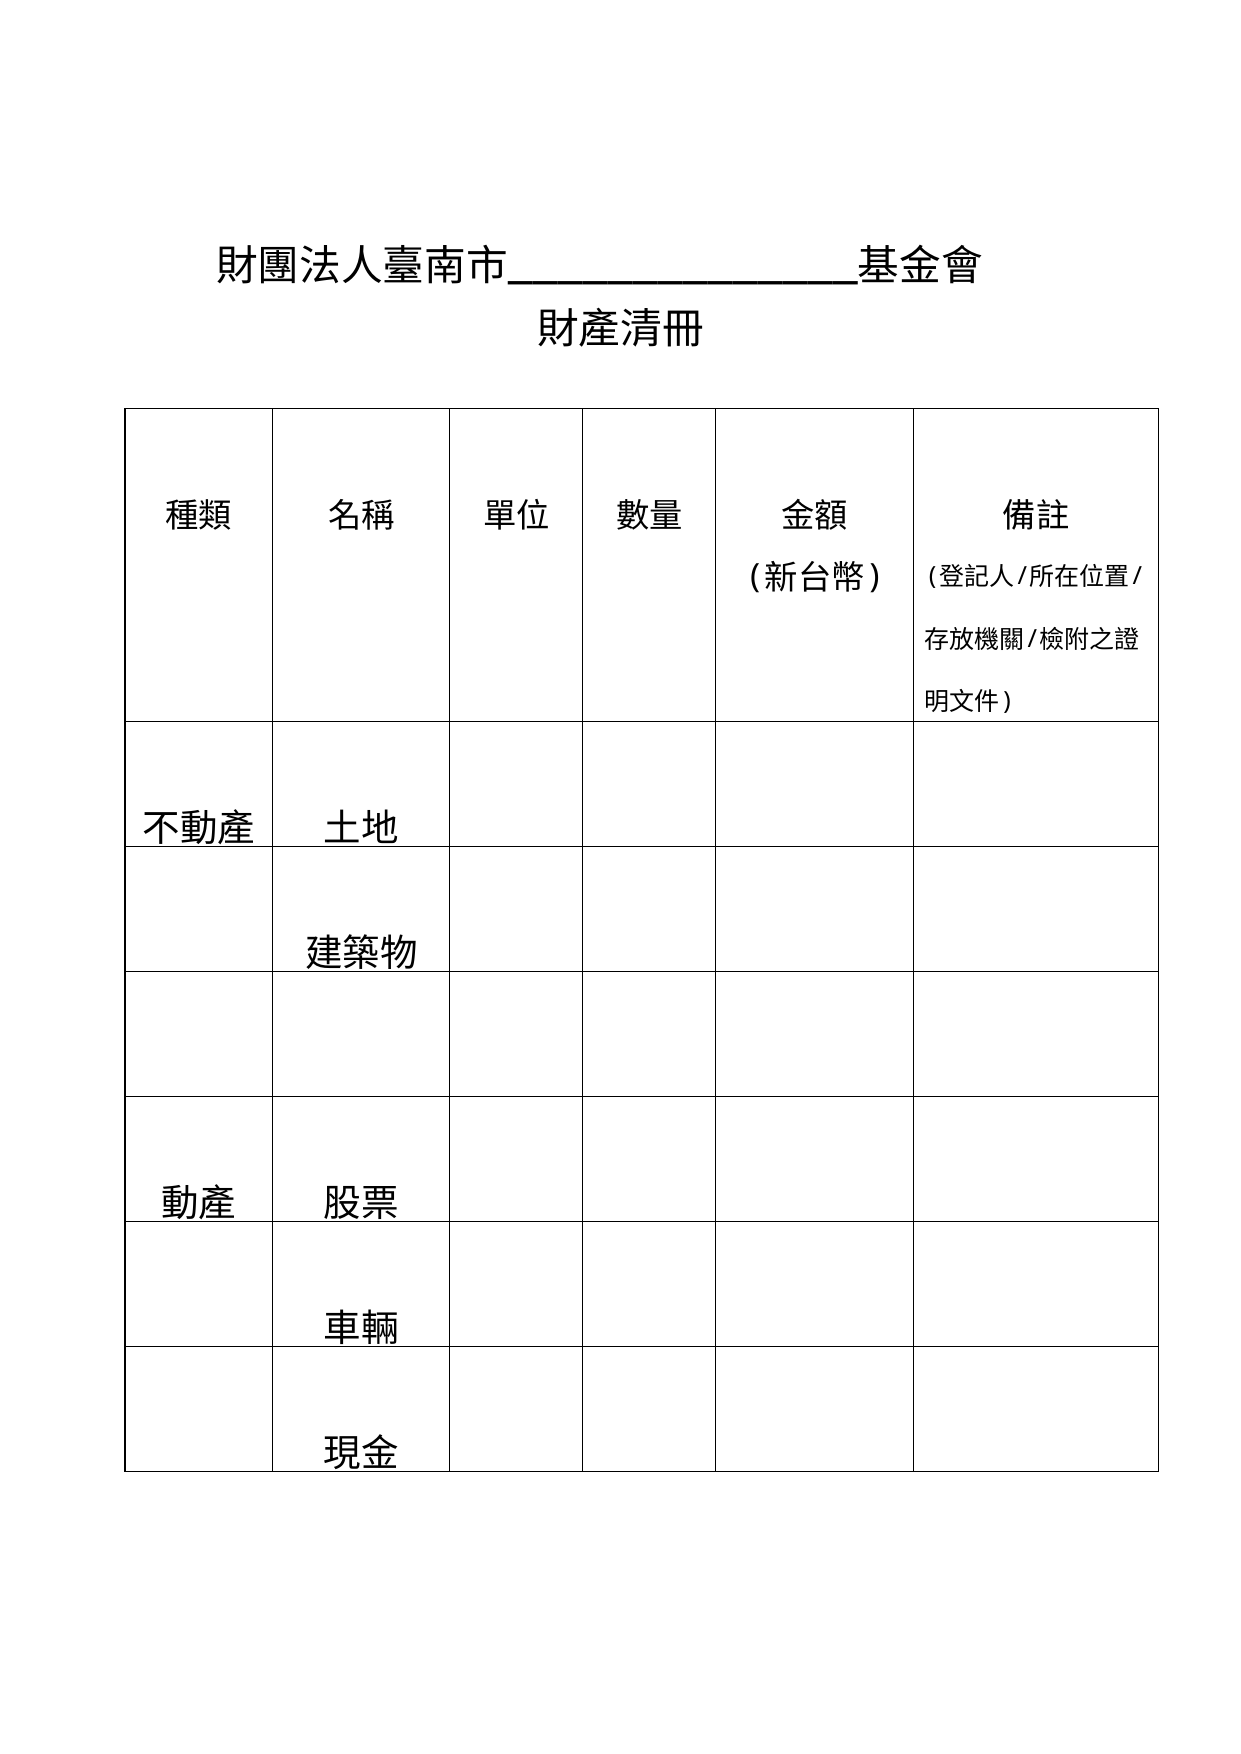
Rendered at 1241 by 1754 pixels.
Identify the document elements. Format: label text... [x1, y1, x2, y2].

table_header 金額 (新台幣) [716, 409, 913, 721]
table_cell [716, 972, 913, 1096]
table_header 備註 (登記人/所在位置/存放機關/檢附之證明文件) [914, 409, 1158, 721]
table_cell [126, 972, 272, 1096]
table_cell 不動產 [126, 722, 272, 846]
table_cell [583, 972, 715, 1096]
table_cell 建築物 [273, 847, 449, 971]
table_cell [583, 1347, 715, 1471]
table_cell 動產 [126, 1097, 272, 1221]
table_cell [914, 1222, 1158, 1346]
table_cell 土地 [273, 722, 449, 846]
table_header 種類 [126, 409, 272, 721]
table_cell 股票 [273, 1097, 449, 1221]
table_cell [583, 847, 715, 971]
table_cell 車輛 [273, 1222, 449, 1346]
table_cell [450, 1097, 582, 1221]
table_cell [716, 1222, 913, 1346]
table_cell [914, 1097, 1158, 1221]
text 財團法人臺南市______________基金會 [187, 221, 1053, 283]
table_cell [126, 1347, 272, 1471]
table_cell [273, 972, 449, 1096]
table_cell [583, 722, 715, 846]
table_cell [716, 847, 913, 971]
table_cell [450, 1222, 582, 1346]
table_cell [450, 972, 582, 1096]
table_cell [914, 722, 1158, 846]
table_header 數量 [583, 409, 715, 721]
table_cell [450, 1347, 582, 1471]
table_cell 現金 [273, 1347, 449, 1471]
table_cell [126, 1222, 272, 1346]
table_cell [716, 1347, 913, 1471]
table_cell [126, 847, 272, 971]
table_header 名稱 [273, 409, 449, 721]
table_cell [716, 1097, 913, 1221]
table_cell [716, 722, 913, 846]
table_header 單位 [450, 409, 582, 721]
table_cell [583, 1222, 715, 1346]
table_cell [914, 847, 1158, 971]
table_cell [914, 972, 1158, 1096]
table_cell [450, 722, 582, 846]
text 財產清冊 [187, 283, 1053, 346]
table_cell [583, 1097, 715, 1221]
table_cell [914, 1347, 1158, 1471]
table_cell [450, 847, 582, 971]
